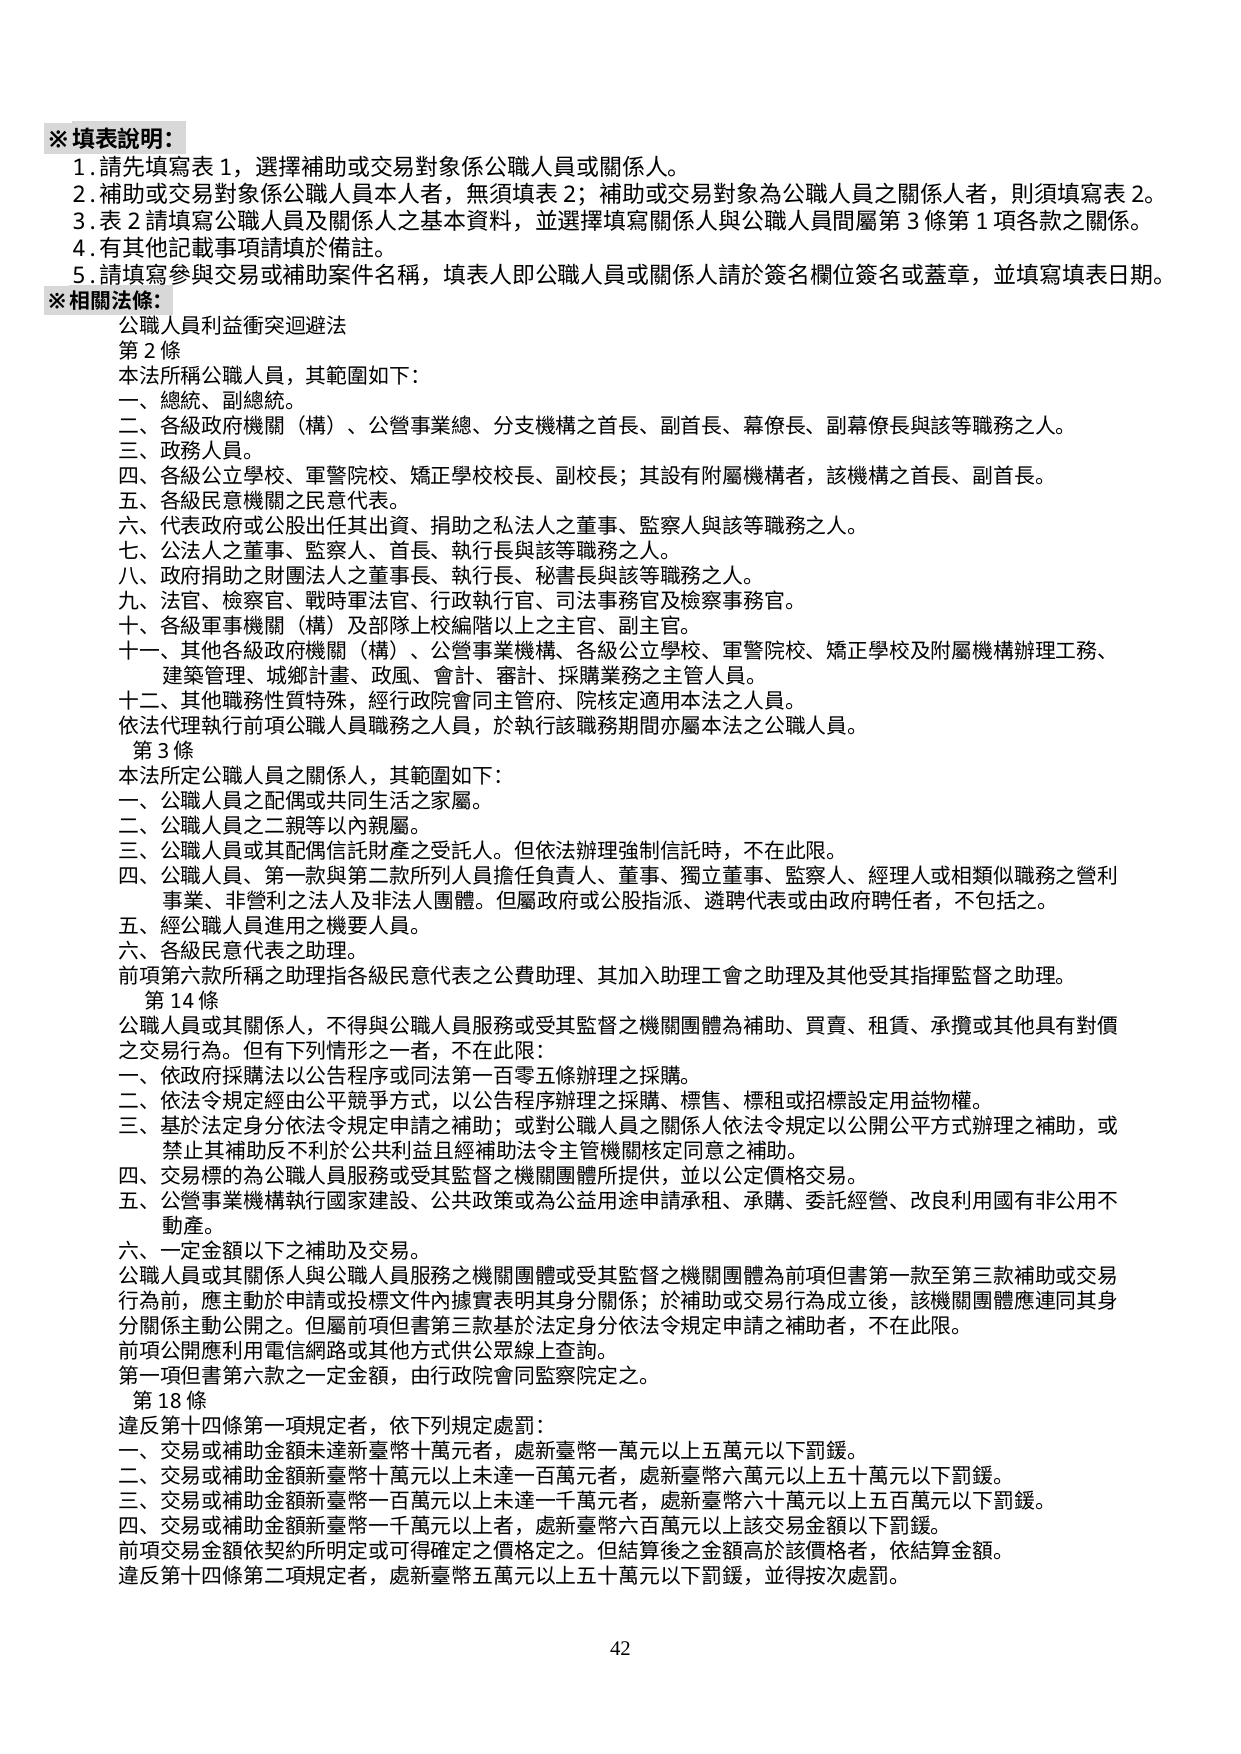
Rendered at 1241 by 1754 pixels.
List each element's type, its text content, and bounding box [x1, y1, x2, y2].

text 2.補助或交易對象係公職人員本人者，無須填表2；補助或交易對象為公職人員之關係人者，則須填寫表2。 [44, 180, 1216, 207]
text 五、公營事業機構執行國家建設、公共政策或為公益用途申請承租、承購、委託經營、改良利用國有非公用不動產。 [118, 1189, 1122, 1239]
text 七、公法人之董事、監察人、首長、執行長與該等職務之人。 [118, 539, 1122, 564]
text 前項第六款所稱之助理指各級民意代表之公費助理、其加入助理工會之助理及其他受其指揮監督之助理。 [118, 964, 1122, 989]
text 1.請先填寫表1，選擇補助或交易對象係公職人員或關係人。 [44, 153, 1216, 180]
text 三、公職人員或其配偶信託財產之受託人。但依法辦理強制信託時，不在此限。 [118, 839, 1122, 864]
text 本法所定公職人員之關係人，其範圍如下： [118, 764, 1122, 789]
text 三、基於法定身分依法令規定申請之補助；或對公職人員之關係人依法令規定以公開公平方式辦理之補助，或禁止其補助反不利於公共利益且經補助法令主管機關核定同意之補助。 [118, 1114, 1122, 1164]
text 五、各級民意機關之民意代表。 [118, 489, 1122, 514]
text 四、交易或補助金額新臺幣一千萬元以上者，處新臺幣六百萬元以上該交易金額以下罰鍰。 [118, 1514, 1122, 1539]
text 五、經公職人員進用之機要人員。 [118, 914, 1122, 939]
text 第3條 [44, 739, 1216, 764]
text 四、公職人員、第一款與第二款所列人員擔任負責人、董事、獨立董事、監察人、經理人或相類似職務之營利事業、非營利之法人及非法人團體。但屬政府或公股指派、遴聘代表或由政府聘任者，不包括之。 [118, 864, 1122, 914]
text 一、依政府採購法以公告程序或同法第一百零五條辦理之採購。 [118, 1064, 1122, 1089]
text 第18條 [44, 1389, 1216, 1414]
text 前項公開應利用電信網路或其他方式供公眾線上查詢。 [118, 1339, 1122, 1364]
text 依法代理執行前項公職人員職務之人員，於執行該職務期間亦屬本法之公職人員。 [118, 714, 1122, 739]
text 一、交易或補助金額未達新臺幣十萬元者，處新臺幣一萬元以上五萬元以下罰鍰。 [118, 1439, 1122, 1464]
text ※填表說明： [44, 124, 1122, 153]
text 4.有其他記載事項請填於備註。 [44, 234, 1216, 262]
text 三、政務人員。 [118, 439, 1122, 464]
text 二、交易或補助金額新臺幣十萬元以上未達一百萬元者，處新臺幣六萬元以上五十萬元以下罰鍰。 [118, 1464, 1122, 1489]
text 六、代表政府或公股出任其出資、捐助之私法人之董事、監察人與該等職務之人。 [118, 514, 1122, 539]
text 違反第十四條第二項規定者，處新臺幣五萬元以上五十萬元以下罰鍰，並得按次處罰。 [118, 1564, 1122, 1589]
text 公職人員或其關係人，不得與公職人員服務或受其監督之機關團體為補助、買賣、租賃、承攬或其他具有對價之交易行為。但有下列情形之一者，不在此限： [118, 1014, 1122, 1064]
text 3.表2請填寫公職人員及關係人之基本資料，並選擇填寫關係人與公職人員間屬第3條第1項各款之關係。 [44, 207, 1216, 234]
text 違反第十四條第一項規定者，依下列規定處罰： [118, 1414, 1122, 1439]
text 二、各級政府機關（構）、公營事業總、分支機構之首長、副首長、幕僚長、副幕僚長與該等職務之人。 [118, 414, 1122, 439]
text 四、交易標的為公職人員服務或受其監督之機關團體所提供，並以公定價格交易。 [118, 1164, 1122, 1189]
text 5.請填寫參與交易或補助案件名稱，填表人即公職人員或關係人請於簽名欄位簽名或蓋章，並填寫填表日期。 [44, 262, 1216, 289]
text 八、政府捐助之財團法人之董事長、執行長、秘書長與該等職務之人。 [118, 564, 1122, 589]
text 一、總統、副總統。 [118, 389, 1122, 414]
text 本法所稱公職人員，其範圍如下： [118, 364, 1122, 389]
text 十一、其他各級政府機關（構）、公營事業機構、各級公立學校、軍警院校、矯正學校及附屬機構辦理工務、建築管理、城鄉計畫、政風、會計、審計、採購業務之主管人員。 [118, 639, 1122, 689]
text ※相關法條： [44, 289, 1216, 314]
text 四、各級公立學校、軍警院校、矯正學校校長、副校長；其設有附屬機構者，該機構之首長、副首長。 [118, 464, 1122, 489]
text 第2條 [118, 339, 1122, 364]
text 二、公職人員之二親等以內親屬。 [118, 814, 1122, 839]
text 第14條 [44, 989, 1216, 1014]
text 第一項但書第六款之一定金額，由行政院會同監察院定之。 [118, 1364, 1122, 1389]
text 三、交易或補助金額新臺幣一百萬元以上未達一千萬元者，處新臺幣六十萬元以上五百萬元以下罰鍰。 [118, 1489, 1122, 1514]
text 一、公職人員之配偶或共同生活之家屬。 [118, 789, 1122, 814]
text 二、依法令規定經由公平競爭方式，以公告程序辦理之採購、標售、標租或招標設定用益物權。 [118, 1089, 1122, 1114]
text 十、各級軍事機關（構）及部隊上校編階以上之主官、副主官。 [118, 614, 1122, 639]
text 公職人員利益衝突迴避法 [118, 314, 1122, 339]
text 公職人員或其關係人與公職人員服務之機關團體或受其監督之機關團體為前項但書第一款至第三款補助或交易行為前，應主動於申請或投標文件內據實表明其身分關係；於補助或交易行為成立後，該機關團體應連同其身分關係主動公開之。但屬前項但書第三款基於法定身分依法令規定申請之補助者，不在此限。 [118, 1264, 1122, 1339]
text 九、法官、檢察官、戰時軍法官、行政執行官、司法事務官及檢察事務官。 [118, 589, 1122, 614]
text 十二、其他職務性質特殊，經行政院會同主管府、院核定適用本法之人員。 [118, 689, 1122, 714]
text 前項交易金額依契約所明定或可得確定之價格定之。但結算後之金額高於該價格者，依結算金額。 [118, 1539, 1122, 1564]
text 六、一定金額以下之補助及交易。 [118, 1239, 1122, 1264]
text 六、各級民意代表之助理。 [118, 939, 1122, 964]
